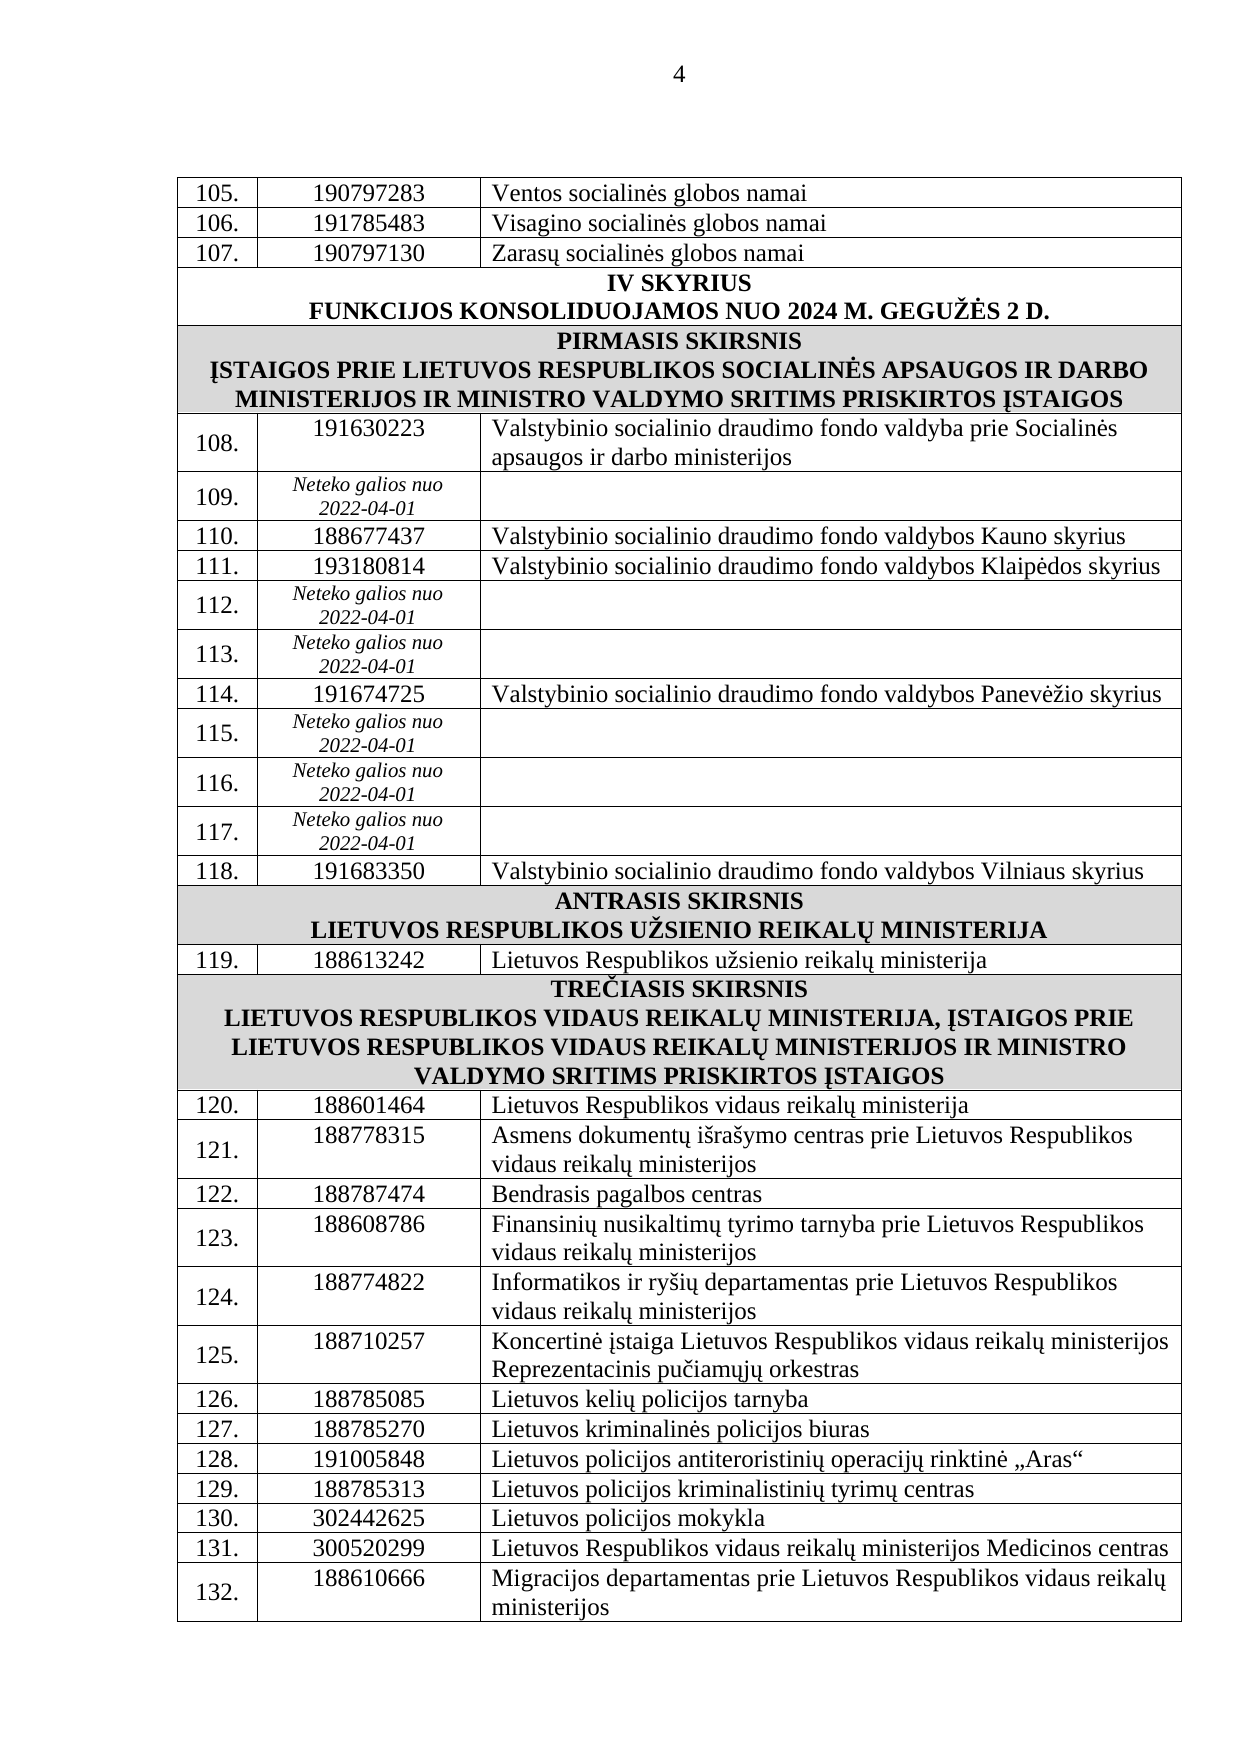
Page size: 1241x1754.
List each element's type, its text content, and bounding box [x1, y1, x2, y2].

table_cell [481, 807, 1181, 855]
table_cell Lietuvos Respublikos užsienio reikalų ministerija [481, 945, 1181, 973]
table_cell Neteko galios nuo 2022-04-01 [258, 630, 480, 678]
table_cell 191674725 [258, 679, 480, 708]
table_cell [481, 581, 1181, 629]
table_cell 119. [178, 945, 257, 973]
table_cell TREČIASIS SKIRSNIS LIETUVOS RESPUBLIKOS VIDAUS REIKALŲ MINISTERIJA, ĮSTAIGOS PRIE LIETUVOS RESPUBLIKOS VIDAUS REIKALŲ MINISTERIJOS IR MINISTRO VALDYMO SRITIMS PRISKIRTOS ĮSTAIGOS [178, 975, 1181, 1089]
table_cell 118. [178, 856, 257, 885]
table_cell 126. [178, 1384, 257, 1413]
table_cell Bendrasis pagalbos centras [481, 1179, 1181, 1208]
table_cell 110. [178, 521, 257, 550]
table_cell Valstybinio socialinio draudimo fondo valdybos Klaipėdos skyrius [481, 551, 1181, 580]
table_cell 191630223 [258, 414, 480, 471]
table_cell 300520299 [258, 1533, 480, 1562]
table_cell Neteko galios nuo 2022-04-01 [258, 758, 480, 806]
table_cell 191785483 [258, 208, 480, 237]
table_cell Informatikos ir ryšių departamentas prie Lietuvos Respublikos vidaus reikalų ministerijos [481, 1267, 1181, 1325]
table_cell 188785313 [258, 1474, 480, 1502]
table_cell 302442625 [258, 1504, 480, 1532]
table_cell Valstybinio socialinio draudimo fondo valdybos Panevėžio skyrius [481, 679, 1181, 708]
table_cell 188710257 [258, 1326, 480, 1383]
table_cell 115. [178, 709, 257, 757]
table_cell 131. [178, 1533, 257, 1562]
table_cell Lietuvos policijos mokykla [481, 1504, 1181, 1532]
table_cell 111. [178, 551, 257, 580]
table_cell Lietuvos Respublikos vidaus reikalų ministerijos Medicinos centras [481, 1533, 1181, 1562]
table_cell Valstybinio socialinio draudimo fondo valdybos Vilniaus skyrius [481, 856, 1181, 885]
table_cell 193180814 [258, 551, 480, 580]
table_cell Migracijos departamentas prie Lietuvos Respublikos vidaus reikalų ministerijos [481, 1563, 1181, 1621]
table_cell Valstybinio socialinio draudimo fondo valdybos Kauno skyrius [481, 521, 1181, 550]
table_cell 129. [178, 1474, 257, 1502]
table_cell Lietuvos policijos antiteroristinių operacijų rinktinė „Aras“ [481, 1444, 1181, 1473]
table_cell 188778315 [258, 1120, 480, 1178]
table_cell 112. [178, 581, 257, 629]
table_cell 188787474 [258, 1179, 480, 1208]
table_cell [481, 630, 1181, 678]
table_cell Valstybinio socialinio draudimo fondo valdyba prie Socialinės apsaugos ir darbo ministerijos [481, 414, 1181, 471]
table_cell Zarasų socialinės globos namai [481, 238, 1181, 267]
table_cell 105. [178, 178, 257, 207]
table_cell Neteko galios nuo 2022-04-01 [258, 807, 480, 855]
table_cell 125. [178, 1326, 257, 1383]
table_cell 132. [178, 1563, 257, 1621]
table_cell 188785270 [258, 1414, 480, 1443]
table_cell Lietuvos kelių policijos tarnyba [481, 1384, 1181, 1413]
table_cell Visagino socialinės globos namai [481, 208, 1181, 237]
table_cell 188774822 [258, 1267, 480, 1325]
table_cell PIRMASIS SKIRSNIS ĮSTAIGOS PRIE LIETUVOS RESPUBLIKOS SOCIALINĖS APSAUGOS IR DARBO MINISTERIJOS IR MINISTRO VALDYMO SRITIMS PRISKIRTOS ĮSTAIGOS [178, 326, 1181, 412]
table_cell 190797130 [258, 238, 480, 267]
table_cell 188613242 [258, 945, 480, 973]
table_cell 113. [178, 630, 257, 678]
table_cell 121. [178, 1120, 257, 1178]
table_cell 127. [178, 1414, 257, 1443]
table_cell 124. [178, 1267, 257, 1325]
table_cell 108. [178, 414, 257, 471]
table_cell ANTRASIS SKIRSNIS LIETUVOS RESPUBLIKOS UŽSIENIO REIKALŲ MINISTERIJA [178, 886, 1181, 944]
table_cell 122. [178, 1179, 257, 1208]
table_cell 123. [178, 1209, 257, 1266]
table_cell 191683350 [258, 856, 480, 885]
table_cell [481, 472, 1181, 520]
table_cell 106. [178, 208, 257, 237]
table_cell 191005848 [258, 1444, 480, 1473]
table_cell 188608786 [258, 1209, 480, 1266]
table_cell 128. [178, 1444, 257, 1473]
table_cell Asmens dokumentų išrašymo centras prie Lietuvos Respublikos vidaus reikalų ministerijos [481, 1120, 1181, 1178]
table_cell 117. [178, 807, 257, 855]
table_cell 188785085 [258, 1384, 480, 1413]
table_cell Neteko galios nuo 2022-04-01 [258, 472, 480, 520]
table_cell [481, 758, 1181, 806]
table_cell Neteko galios nuo 2022-04-01 [258, 709, 480, 757]
table_cell Lietuvos policijos kriminalistinių tyrimų centras [481, 1474, 1181, 1502]
table_cell 114. [178, 679, 257, 708]
table_cell Neteko galios nuo 2022-04-01 [258, 581, 480, 629]
table_cell [481, 709, 1181, 757]
table_cell Ventos socialinės globos namai [481, 178, 1181, 207]
table_cell 109. [178, 472, 257, 520]
table_cell 188677437 [258, 521, 480, 550]
table_cell Lietuvos kriminalinės policijos biuras [481, 1414, 1181, 1443]
table_cell Lietuvos Respublikos vidaus reikalų ministerija [481, 1091, 1181, 1119]
table_cell 120. [178, 1091, 257, 1119]
table_cell 107. [178, 238, 257, 267]
table_cell IV SKYRIUS FUNKCIJOS KONSOLIDUOJAMOS NUO 2024 M. GEGUŽĖS 2 D. [178, 268, 1181, 325]
table_cell Finansinių nusikaltimų tyrimo tarnyba prie Lietuvos Respublikos vidaus reikalų ministerijos [481, 1209, 1181, 1266]
table_cell 188601464 [258, 1091, 480, 1119]
table_cell 130. [178, 1504, 257, 1532]
table_cell 188610666 [258, 1563, 480, 1621]
table_cell Koncertinė įstaiga Lietuvos Respublikos vidaus reikalų ministerijos Reprezentacinis pučiamųjų orkestras [481, 1326, 1181, 1383]
table_cell 190797283 [258, 178, 480, 207]
table_cell 116. [178, 758, 257, 806]
